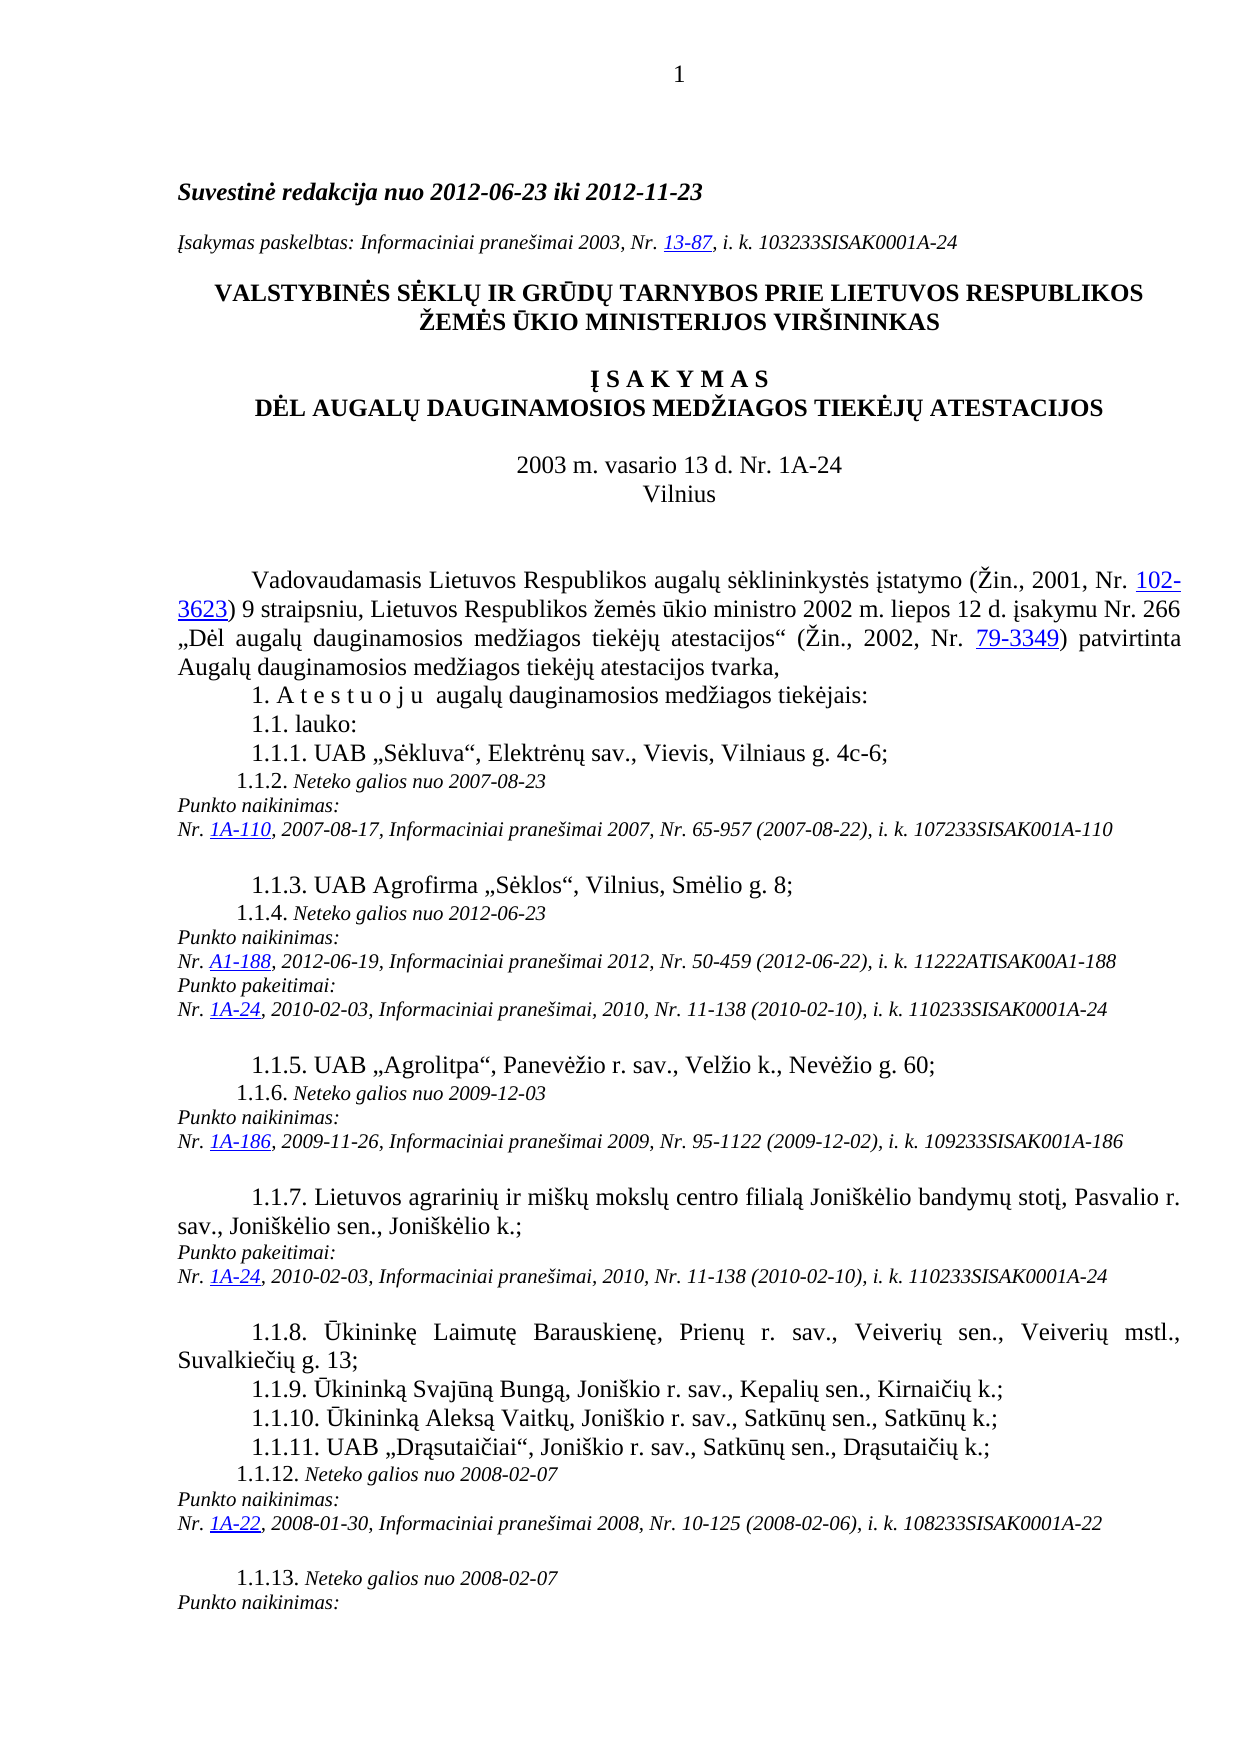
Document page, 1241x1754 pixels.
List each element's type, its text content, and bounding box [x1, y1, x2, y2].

text 1.1.12. Neteko galios nuo 2008-02-07 [177, 1460, 1181, 1487]
text Punkto naikinimas: [177, 925, 1181, 949]
text Nr. 1A-186, 2009-11-26, Informaciniai pranešimai 2009, Nr. 95-1122 (2009-12-02), i. k. 109233SISAK001A-186 [177, 1129, 1181, 1153]
text Punkto naikinimas: [177, 1487, 1181, 1511]
text 1.1.5. UAB „Agrolitpa“, Panevėžio r. sav., Velžio k., Nevėžio g. 60; [177, 1050, 1181, 1079]
text 1.1.13. Neteko galios nuo 2008-02-07 [177, 1563, 1181, 1590]
text 1.1.1. UAB „Sėkluva“, Elektrėnų sav., Vievis, Vilniaus g. 4c-6; [177, 738, 1181, 767]
text 2003 m. vasario 13 d. Nr. 1A-24 [177, 451, 1181, 479]
text DĖL AUGALŲ DAUGINAMOSIOS MEDŽIAGOS TIEKĖJŲ ATESTACIJOS [177, 393, 1181, 422]
text Punkto naikinimas: [177, 1105, 1181, 1129]
text Punkto pakeitimai: [177, 973, 1181, 997]
text 1.1.4. Neteko galios nuo 2012-06-23 [177, 899, 1181, 925]
text Įsakymas paskelbtas: Informaciniai pranešimai 2003, Nr. 13-87, i. k. 103233SISAK0001A-24 [177, 230, 1181, 254]
text Nr. 1A-110, 2007-08-17, Informaciniai pranešimai 2007, Nr. 65-957 (2007-08-22), i. k. 107233SISAK001A-110 [177, 817, 1181, 841]
text 1.1.8. Ūkininkę Laimutę Barauskienę, Prienų r. sav., Veiverių sen., Veiverių mstl., Suvalkiečių g. 13; [177, 1317, 1181, 1374]
text 1.1.9. Ūkininką Svajūną Bungą, Joniškio r. sav., Kepalių sen., Kirnaičių k.; [177, 1374, 1181, 1403]
text 1.1.2. Neteko galios nuo 2007-08-23 [177, 767, 1181, 793]
text VALSTYBINĖS SĖKLŲ IR GRŪDŲ TARNYBOS PRIE LIETUVOS RESPUBLIKOS ŽEMĖS ŪKIO MINISTERIJOS VIRŠININKAS [177, 278, 1181, 336]
text Punkto pakeitimai: [177, 1240, 1181, 1264]
text Punkto naikinimas: [177, 793, 1181, 817]
text 1.1.7. Lietuvos agrarinių ir miškų mokslų centro filialą Joniškėlio bandymų stotį, Pasvalio r. sav., Joniškėlio sen., Joniškėlio k.; [177, 1182, 1181, 1240]
text Nr. 1A-22, 2008-01-30, Informaciniai pranešimai 2008, Nr. 10-125 (2008-02-06), i. k. 108233SISAK0001A-22 [177, 1511, 1181, 1535]
text Į S A K Y M A S [177, 364, 1181, 393]
text Nr. 1A-24, 2010-02-03, Informaciniai pranešimai, 2010, Nr. 11-138 (2010-02-10), i. k. 110233SISAK0001A-24 [177, 1264, 1181, 1288]
text Vadovaudamasis Lietuvos Respublikos augalų sėklininkystės įstatymo (Žin., 2001, Nr. 102-3623) 9 straipsniu, Lietuvos Respublikos žemės ūkio ministro 2002 m. liepos 12 d. įsakymu Nr. 266 „Dėl augalų dauginamosios medžiagos tiekėjų atestacijos“ (Žin., 2002, Nr. 79-3349) patvirtinta Augalų dauginamosios medžiagos tiekėjų atestacijos tvarka, [177, 566, 1181, 681]
text 1.1.10. Ūkininką Aleksą Vaitkų, Joniškio r. sav., Satkūnų sen., Satkūnų k.; [177, 1403, 1181, 1432]
text Suvestinė redakcija nuo 2012-06-23 iki 2012-11-23 [177, 177, 1181, 206]
text 1. Atestuoju augalų dauginamosios medžiagos tiekėjais: [177, 681, 1181, 709]
text 1.1. lauko: [177, 709, 1181, 738]
text Nr. A1-188, 2012-06-19, Informaciniai pranešimai 2012, Nr. 50-459 (2012-06-22), i. k. 11222ATISAK00A1-188 [177, 949, 1181, 973]
text Vilnius [177, 479, 1181, 508]
text 1.1.11. UAB „Drąsutaičiai“, Joniškio r. sav., Satkūnų sen., Drąsutaičių k.; [177, 1432, 1181, 1460]
text Punkto naikinimas: [177, 1590, 1181, 1614]
text 1.1.6. Neteko galios nuo 2009-12-03 [177, 1079, 1181, 1105]
text Nr. 1A-24, 2010-02-03, Informaciniai pranešimai, 2010, Nr. 11-138 (2010-02-10), i. k. 110233SISAK0001A-24 [177, 997, 1181, 1021]
text 1.1.3. UAB Agrofirma „Sėklos“, Vilnius, Smėlio g. 8; [177, 870, 1181, 899]
